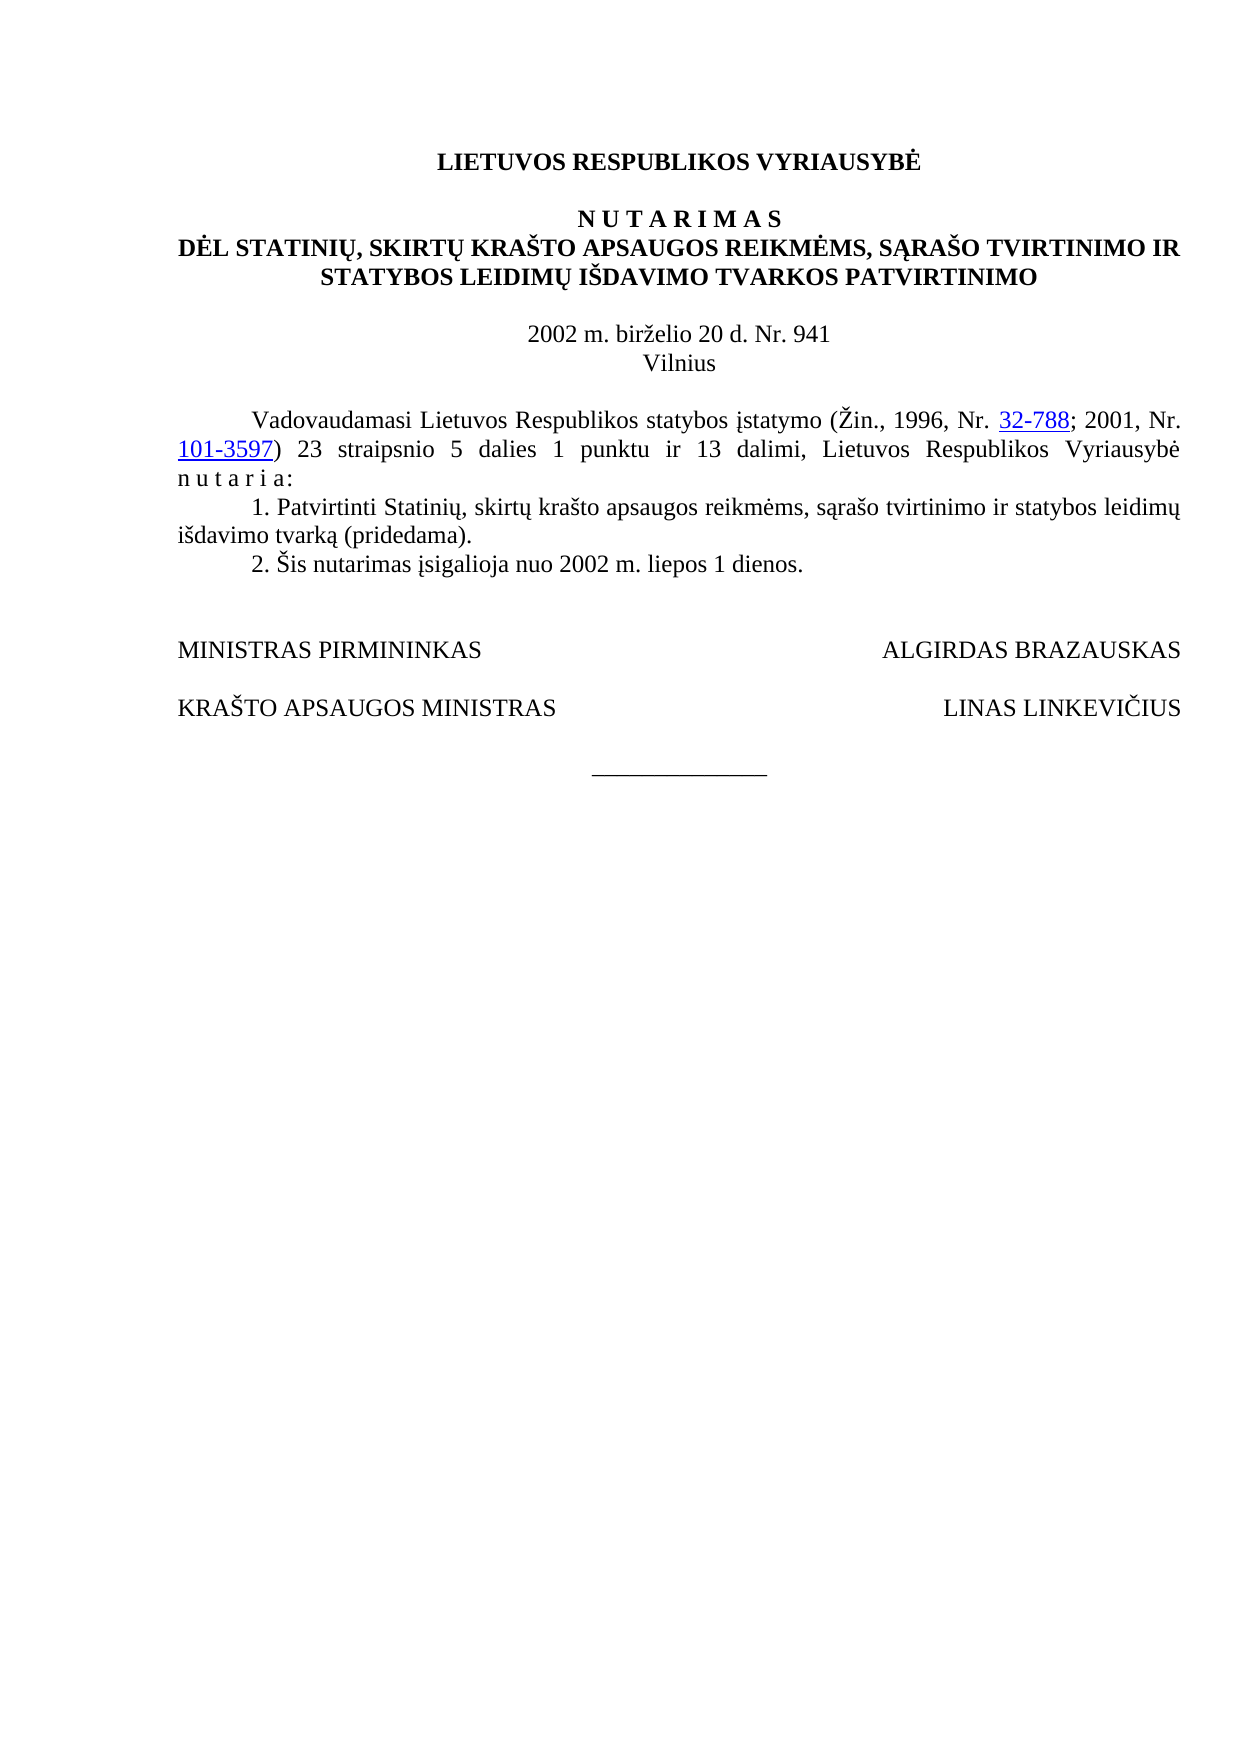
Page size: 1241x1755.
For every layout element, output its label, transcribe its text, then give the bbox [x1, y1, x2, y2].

text 2002 m. birželio 20 d. Nr. 941 [177, 319, 1181, 348]
text DĖL STATINIŲ, SKIRTŲ KRAŠTO APSAUGOS REIKMĖMS, SĄRAŠO TVIRTINIMO IR STATYBOS LEIDIMŲ IŠDAVIMO TVARKOS PATVIRTINIMO [177, 233, 1181, 291]
text N U T A R I M A S [177, 204, 1181, 233]
text ______________ [177, 751, 1181, 779]
text Vilnius [177, 348, 1181, 377]
text 1. Patvirtinti Statinių, skirtų krašto apsaugos reikmėms, sąrašo tvirtinimo ir statybos leidimų išdavimo tvarką (pridedama). [177, 492, 1181, 549]
text LIETUVOS RESPUBLIKOS VYRIAUSYBĖ [177, 147, 1181, 176]
text Ministras Pirmininkas Algirdas Brazauskas [177, 636, 1181, 664]
text Vadovaudamasi Lietuvos Respublikos statybos įstatymo (Žin., 1996, Nr. 32-788; 2001, Nr. 101-3597) 23 straipsnio 5 dalies 1 punktu ir 13 dalimi, Lietuvos Respublikos Vyriausybė nutaria: [177, 406, 1181, 492]
text Krašto apsaugos ministras Linas Linkevičius [177, 693, 1181, 722]
text 2. Šis nutarimas įsigalioja nuo 2002 m. liepos 1 dienos. [177, 549, 1181, 578]
